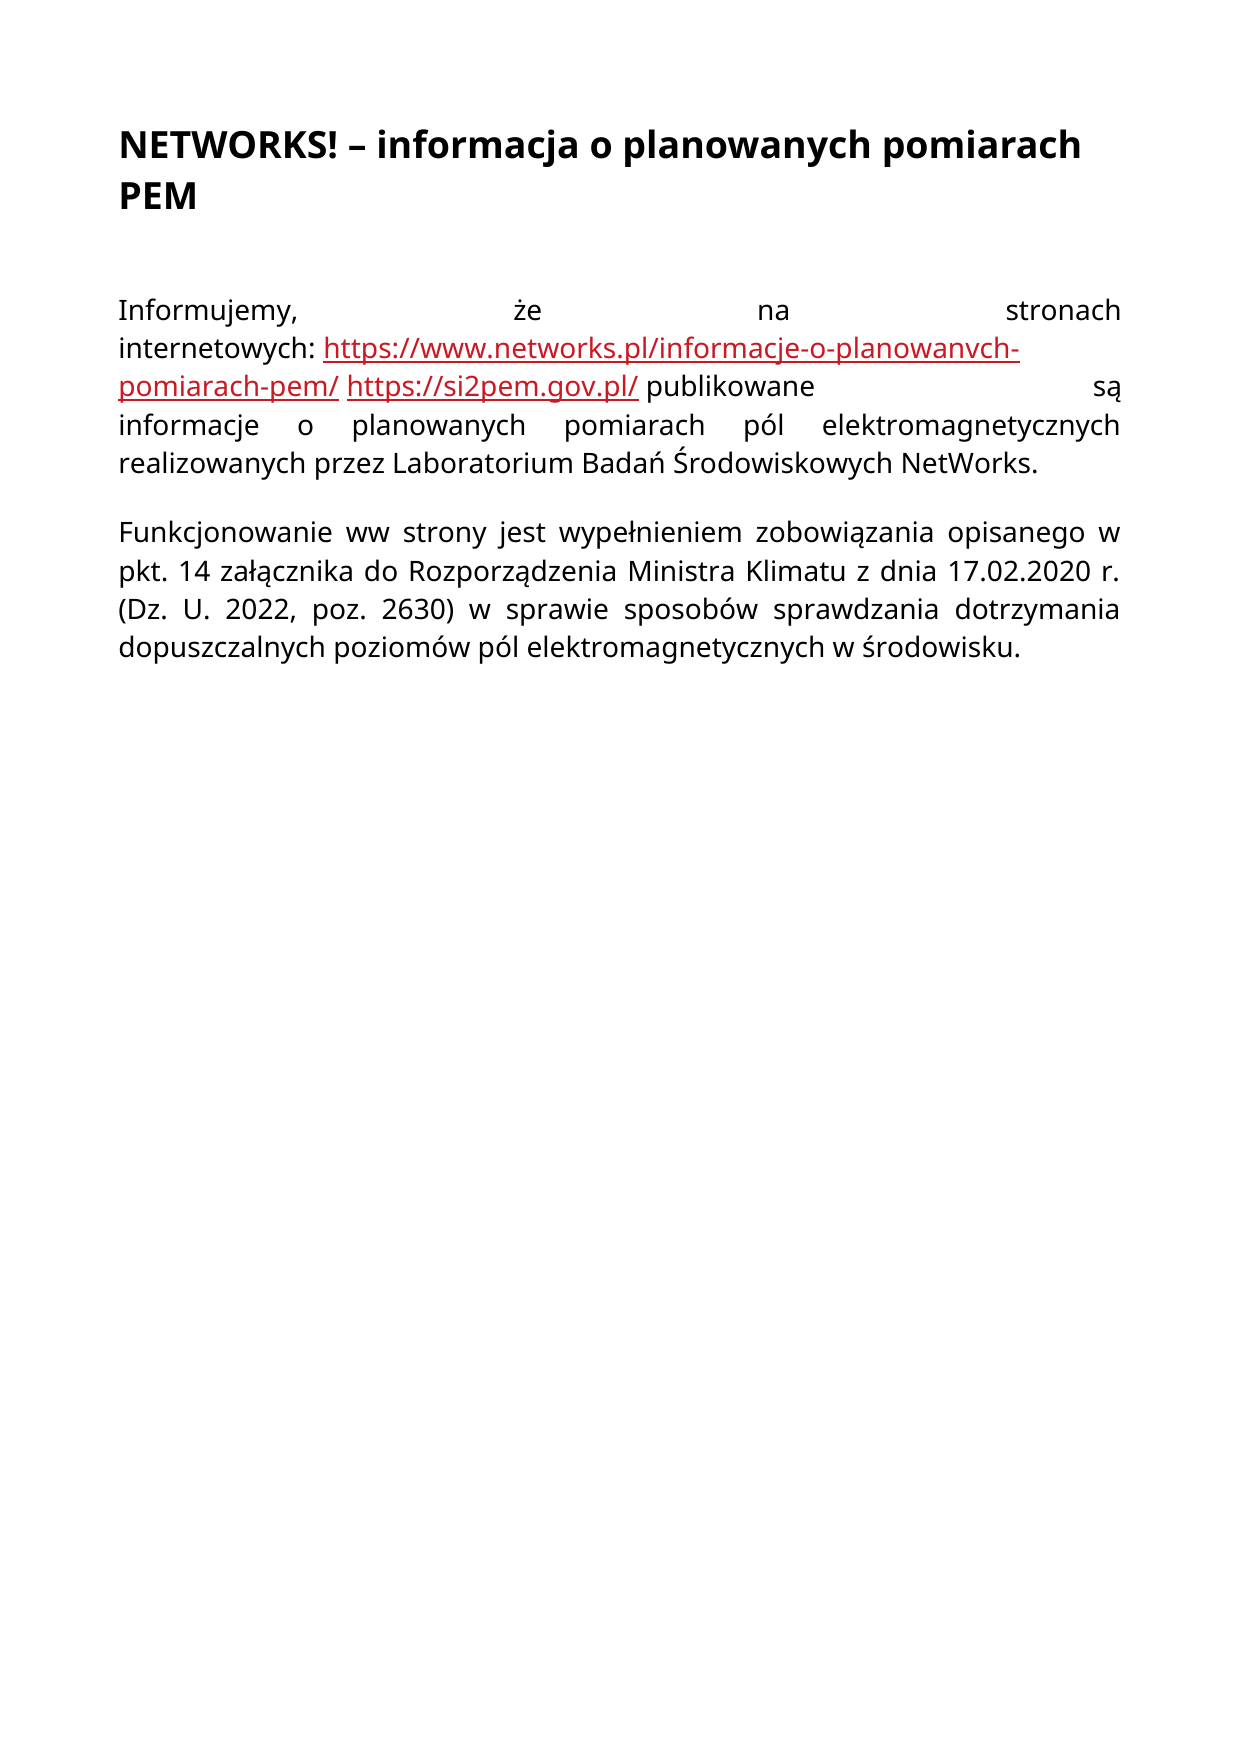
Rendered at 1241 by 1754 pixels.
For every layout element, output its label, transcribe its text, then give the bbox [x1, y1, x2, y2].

text Informujemy, że na stronach internetowych: https://www.networks.pl/informacje-o-planowanvch-pomiarach-pem/ https://si2pem.gov.pl/ publikowane są informacje o planowanych pomiarach pól elektromagnetycznych realizowanych przez Laboratorium Badań Środowiskowych NetWorks. [118, 290, 1122, 481]
subtitle NETWORKS! – informacja o planowanych pomiarach PEM [118, 118, 1122, 220]
text Funkcjonowanie ww strony jest wypełnieniem zobowiązania opisanego w pkt. 14 załącznika do Rozporządzenia Ministra Klimatu z dnia 17.02.2020 r. (Dz. U. 2022, poz. 2630) w sprawie sposobów sprawdzania dotrzymania dopuszczalnych poziomów pól elektromagnetycznych w środowisku. [118, 513, 1122, 666]
